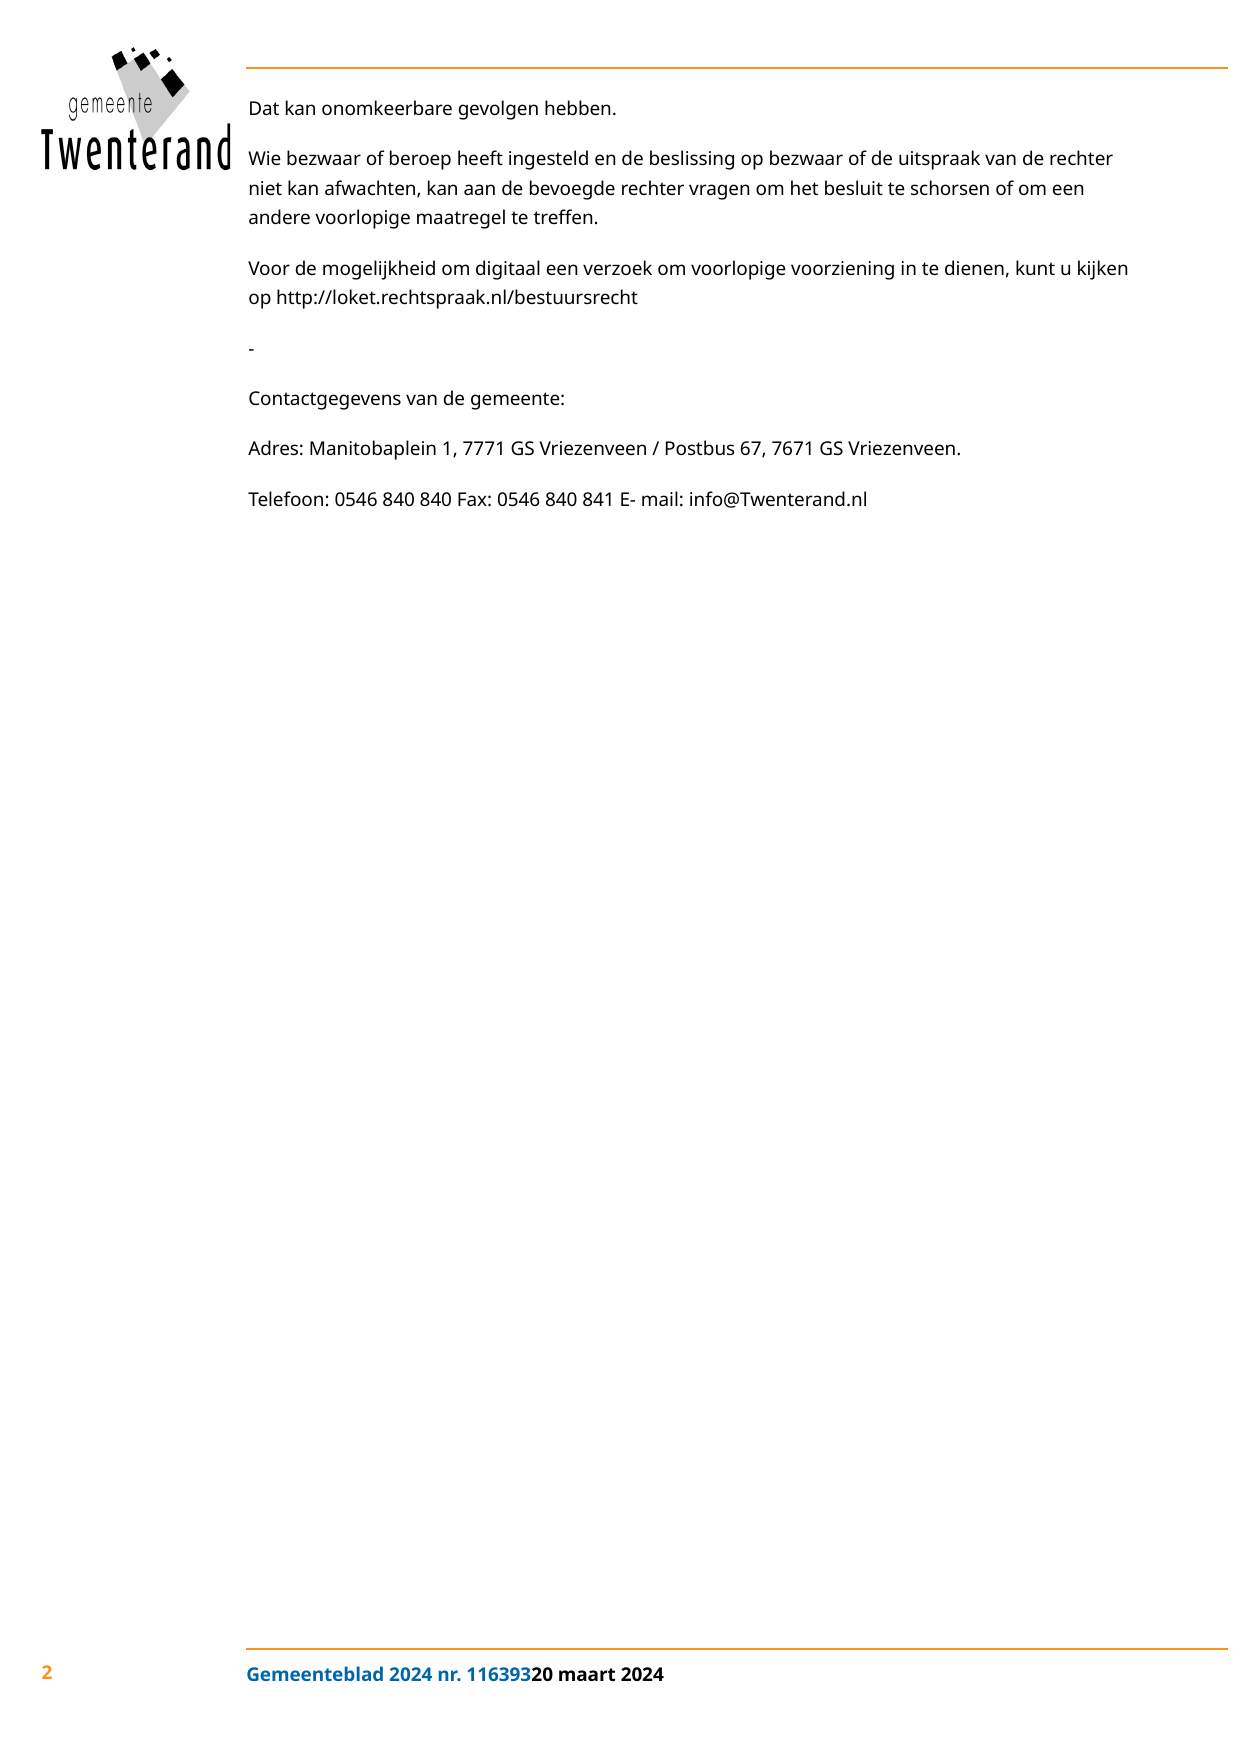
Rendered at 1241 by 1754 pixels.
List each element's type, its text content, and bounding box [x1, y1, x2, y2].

text Telefoon: 0546 840 840 Fax: 0546 840 841 E- mail: info@Twenterand.nl [248, 486, 1152, 512]
text Adres: Manitobaplein 1, 7771 GS Vriezenveen / Postbus 67, 7671 GS Vriezenveen. [248, 436, 1152, 461]
text Voor de mogelijkheid om digitaal een verzoek om voorlopige voorziening in te dienen, kunt u kijken op http://loket.rechtspraak.nl/bestuursrecht [248, 255, 1152, 310]
text Contactgegevens van de gemeente: [248, 385, 1152, 411]
text Wie bezwaar of beroep heeft ingesteld en de beslissing op bezwaar of de uitspraak van de rechter niet kan afwachten, kan aan de bevoegde rechter vragen om het besluit te schorsen of om een andere voorlopige maatregel te treffen. [248, 145, 1152, 230]
text Dat kan onomkeerbare gevolgen hebben. [248, 95, 1152, 121]
picture [41, 47, 231, 172]
text - [248, 335, 1152, 361]
